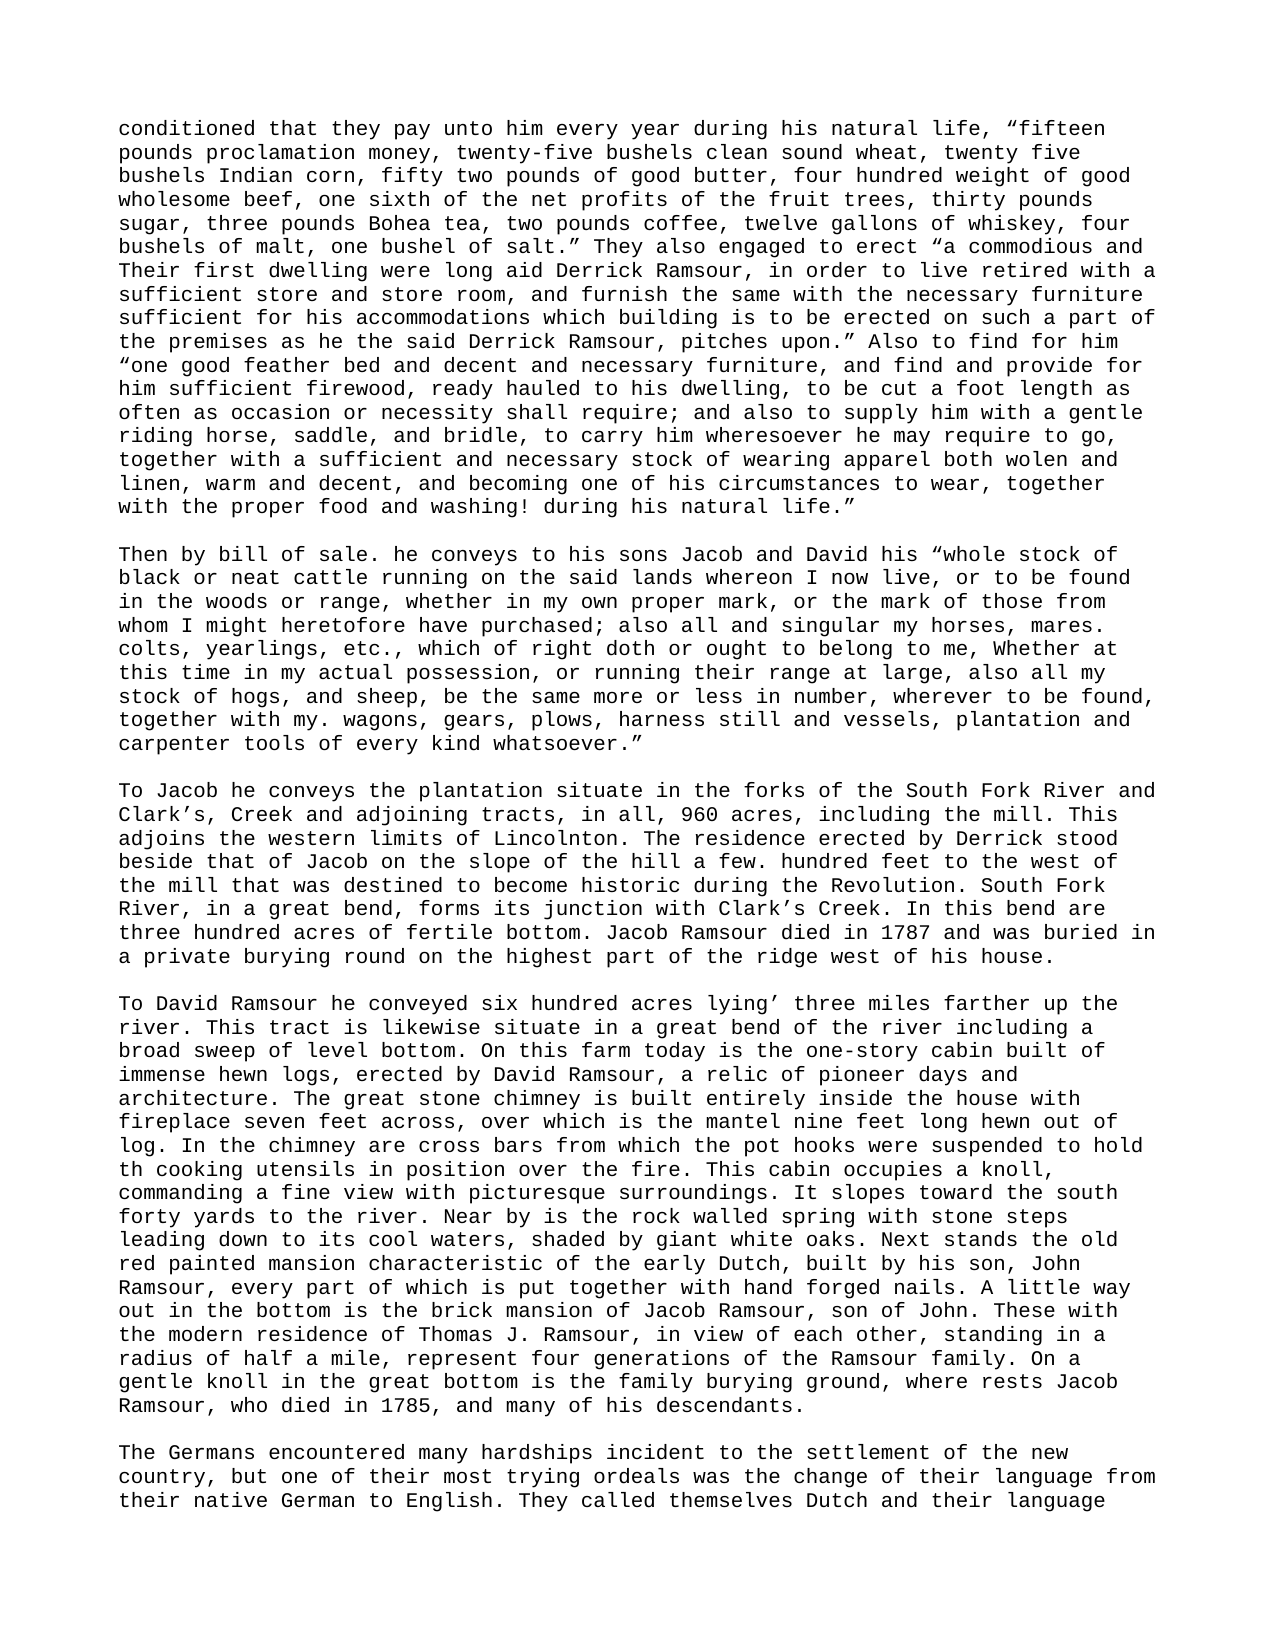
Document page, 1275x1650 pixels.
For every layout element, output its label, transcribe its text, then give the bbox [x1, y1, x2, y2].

text To David Ramsour he conveyed six hundred acres lying’ three miles farther up the river. This tract is likewise situate in a great bend of the river including a broad sweep of level bottom. On this farm today is the one-story cabin built of immense hewn logs, erected by David Ramsour, a relic of pioneer days and architecture. The great stone chimney is built entirely inside the house with fireplace seven feet across, over which is the mantel nine feet long hewn out of log. In the chimney are cross bars from which the pot hooks were suspended to hold th cooking utensils in position over the fire. This cabin occupies a knoll, commanding a fine view with picturesque surroundings. It slopes toward the south forty yards to the river. Near by is the rock walled spring with stone steps leading down to its cool waters, shaded by giant white oaks. Next stands the old red painted mansion characteristic of the early Dutch, built by his son, John Ramsour, every part of which is put together with hand forged nails. A little way out in the bottom is the brick mansion of Jacob Ramsour, son of John. These with the modern residence of Thomas J. Ramsour, in view of each other, standing in a radius of half a mile, represent four generations of the Ramsour family. On a gentle knoll in the great bottom is the family burying ground, where rests Jacob Ramsour, who died in 1785, and many of his descendants. [118, 993, 1157, 1419]
text Then by bill of sale. he conveys to his sons Jacob and David his “whole stock of black or neat cattle running on the said lands whereon I now live, or to be found in the woods or range, whether in my own proper mark, or the mark of those from whom I might heretofore have purchased; also all and singular my horses, mares. colts, yearlings, etc., which of right doth or ought to belong to me, Whether at this time in my actual possession, or running their range at large, also all my stock of hogs, and sheep, be the same more or less in number, wherever to be found, together with my. wagons, gears, plows, harness still and vessels, plantation and carpenter tools of every kind whatsoever.” [118, 544, 1157, 757]
text The Germans encountered many hardships incident to the settlement of the new country, but one of their most trying ordeals was the change of their language from their native German to English. They called themselves Dutch and their language [118, 1442, 1157, 1513]
text conditioned that they pay unto him every year during his natural life, “fifteen pounds proclamation money, twenty-five bushels clean sound wheat, twenty five bushels Indian corn, fifty two pounds of good butter, four hundred weight of good wholesome beef, one sixth of the net profits of the fruit trees, thirty pounds sugar, three pounds Bohea tea, two pounds coffee, twelve gallons of whiskey, four bushels of malt, one bushel of salt.” They also engaged to erect “a commodious and Their first dwelling were long aid Derrick Ramsour, in order to live retired with a sufficient store and store room, and furnish the same with the necessary furniture sufficient for his accommodations which building is to be erected on such a part of the premises as he the said Derrick Ramsour, pitches upon.” Also to find for him “one good feather bed and decent and necessary furniture, and find and provide for him sufficient firewood, ready hauled to his dwelling, to be cut a foot length as often as occasion or necessity shall require; and also to supply him with a gentle riding horse, saddle, and bridle, to carry him wheresoever he may require to go, together with a sufficient and necessary stock of wearing apparel both wolen and linen, warm and decent, and becoming one of his circumstances to wear, together with the proper food and washing! during his natural life.” [118, 118, 1157, 520]
text To Jacob he conveys the plantation situate in the forks of the South Fork River and Clark’s, Creek and adjoining tracts, in all, 960 acres, including the mill. This adjoins the western limits of Lincolnton. The residence erected by Derrick stood beside that of Jacob on the slope of the hill a few. hundred feet to the west of the mill that was destined to become historic during the Revolution. South Fork River, in a great bend, forms its junction with Clark’s Creek. In this bend are three hundred acres of fertile bottom. Jacob Ramsour died in 1787 and was buried in a private burying round on the highest part of the ridge west of his house. [118, 780, 1157, 969]
